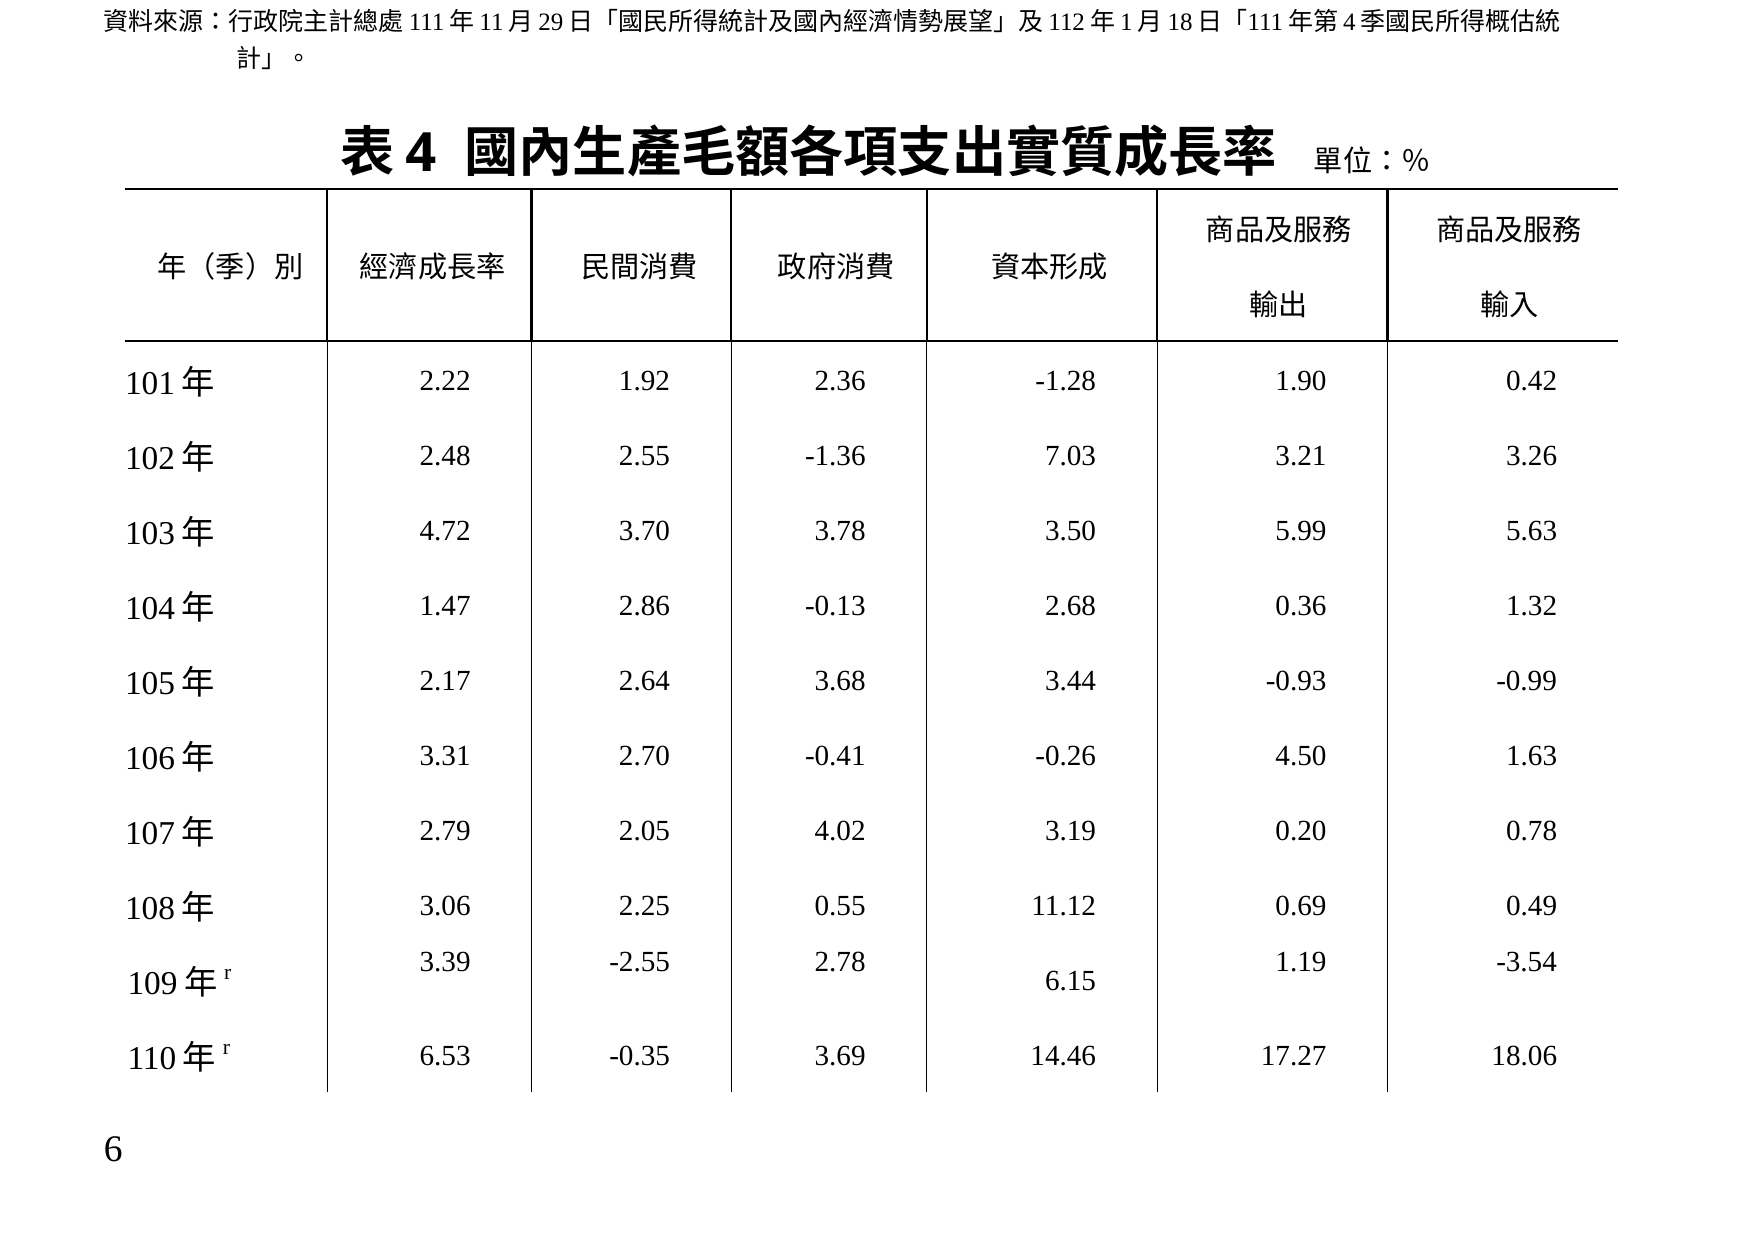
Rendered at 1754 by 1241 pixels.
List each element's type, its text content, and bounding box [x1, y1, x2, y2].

table_cell 3.70 [532, 492, 731, 567]
table_cell 7.03 [927, 417, 1157, 492]
table_cell -1.28 [927, 342, 1157, 417]
table_cell 3.39 [328, 942, 531, 1017]
table_header 資本形成 [928, 190, 1156, 340]
table_cell 1.63 [1388, 717, 1618, 792]
table_cell 1.32 [1388, 567, 1618, 642]
table_cell 17.27 [1158, 1017, 1387, 1092]
table_cell 2.48 [328, 417, 531, 492]
table_cell 2.36 [732, 342, 926, 417]
table_cell 3.44 [927, 642, 1157, 717]
table_cell 1.19 [1158, 942, 1387, 1017]
table_cell 2.78 [732, 942, 926, 1017]
table_cell 0.36 [1158, 567, 1387, 642]
table_cell 14.46 [927, 1017, 1157, 1092]
table_cell 6.15 [927, 942, 1157, 1017]
table_header 年（季）別 [125, 190, 326, 340]
table_cell -0.26 [927, 717, 1157, 792]
table_cell 1.92 [532, 342, 731, 417]
table_cell 18.06 [1388, 1017, 1618, 1092]
table_cell 11.12 [927, 867, 1157, 942]
table_cell 2.25 [532, 867, 731, 942]
table_cell 110年r [125, 1017, 327, 1092]
table_cell 105年 [125, 642, 327, 717]
table_cell 5.99 [1158, 492, 1387, 567]
table_cell 2.79 [328, 792, 531, 867]
table_cell 102年 [125, 417, 327, 492]
table_cell 2.86 [532, 567, 731, 642]
table_cell 1.47 [328, 567, 531, 642]
table_cell -0.99 [1388, 642, 1618, 717]
table_cell -1.36 [732, 417, 926, 492]
table_cell -2.55 [532, 942, 731, 1017]
table_cell 3.68 [732, 642, 926, 717]
table_cell 2.68 [927, 567, 1157, 642]
table_cell 5.63 [1388, 492, 1618, 567]
table_cell 109年r [125, 942, 327, 1017]
table_cell 0.69 [1158, 867, 1387, 942]
table_cell 101年 [125, 342, 327, 417]
table_header 民間消費 [533, 190, 730, 340]
table_cell 3.69 [732, 1017, 926, 1092]
table_cell 2.17 [328, 642, 531, 717]
table_header 商品及服務 輸出 [1158, 190, 1386, 340]
table_cell 2.22 [328, 342, 531, 417]
table_cell 0.42 [1388, 342, 1618, 417]
table_cell 106年 [125, 717, 327, 792]
table_cell -0.93 [1158, 642, 1387, 717]
table_header 商品及服務 輸入 [1389, 190, 1618, 340]
table_cell 4.02 [732, 792, 926, 867]
table_cell 4.72 [328, 492, 531, 567]
table_cell 6.53 [328, 1017, 531, 1092]
table_header 政府消費 [732, 190, 926, 340]
table_cell 0.49 [1388, 867, 1618, 942]
table_cell 0.78 [1388, 792, 1618, 867]
table_cell 3.06 [328, 867, 531, 942]
table_cell 2.64 [532, 642, 731, 717]
table_cell 3.78 [732, 492, 926, 567]
table_cell 3.31 [328, 717, 531, 792]
table_cell 0.55 [732, 867, 926, 942]
table_cell -0.41 [732, 717, 926, 792]
table_cell -0.13 [732, 567, 926, 642]
table_cell -3.54 [1388, 942, 1618, 1017]
table_cell 3.21 [1158, 417, 1387, 492]
table_cell 0.20 [1158, 792, 1387, 867]
table_cell 107年 [125, 792, 327, 867]
table_cell 2.05 [532, 792, 731, 867]
table_cell -0.35 [532, 1017, 731, 1092]
table_cell 3.19 [927, 792, 1157, 867]
table_cell 1.90 [1158, 342, 1387, 417]
table_cell 3.50 [927, 492, 1157, 567]
table_cell 4.50 [1158, 717, 1387, 792]
table_header 經濟成長率 [328, 190, 530, 340]
table_cell 2.55 [532, 417, 731, 492]
table_cell 3.26 [1388, 417, 1618, 492]
text 資料來源：行政院主計總處111年11月29日「國民所得統計及國內經濟情勢展望」及112年1月18日「111年第4季國民所得概估統計」。 [103, 1, 1598, 76]
table_cell 104年 [125, 567, 327, 642]
table_cell 108年 [125, 867, 327, 942]
table_cell 2.70 [532, 717, 731, 792]
subtitle 表4 國內生產毛額各項支出實質成長率 單位：％ [103, 113, 1624, 188]
table_cell 103年 [125, 492, 327, 567]
